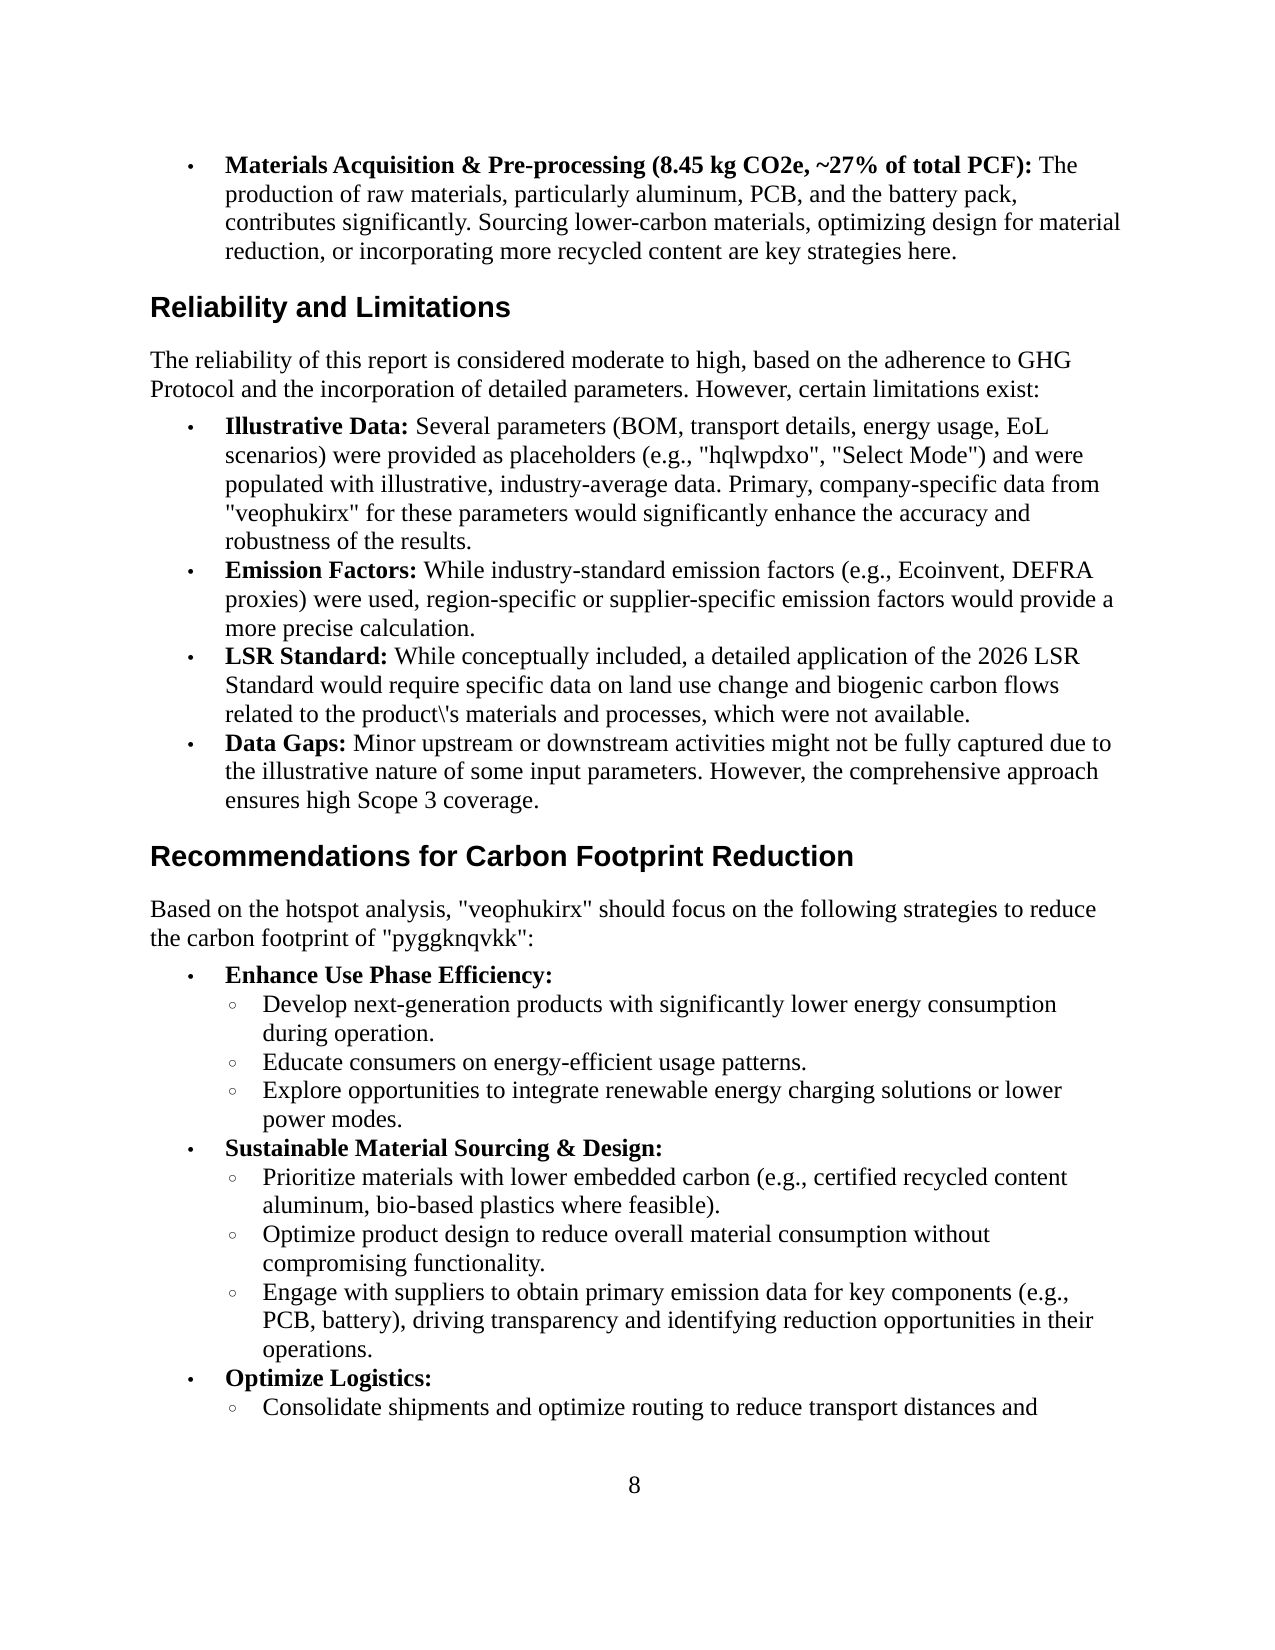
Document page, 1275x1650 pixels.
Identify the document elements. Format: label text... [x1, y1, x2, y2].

list Engage with suppliers to obtain primary emission data for key components (e.g., PCB, battery), driving transparency and identifying reduction opportunities in their operations. [225, 1277, 1125, 1363]
list Data Gaps: Minor upstream or downstream activities might not be fully captured due to the illustrative nature of some input parameters. However, the comprehensive approach ensures high Scope 3 coverage. [187, 728, 1125, 814]
list Materials Acquisition & Pre-processing (8.45 kg CO2e, ~27% of total PCF): The production of raw materials, particularly aluminum, PCB, and the battery pack, contributes significantly. Sourcing lower-carbon materials, optimizing design for material reduction, or incorporating more recycled content are key strategies here. [187, 150, 1125, 265]
text The reliability of this report is considered moderate to high, based on the adherence to GHG Protocol and the incorporation of detailed parameters. However, certain limitations exist: [150, 345, 1125, 402]
list Consolidate shipments and optimize routing to reduce transport distances and [225, 1392, 1125, 1420]
list Emission Factors: While industry-standard emission factors (e.g., Ecoinvent, DEFRA proxies) were used, region-specific or supplier-specific emission factors would provide a more precise calculation. [187, 555, 1125, 641]
list Develop next-generation products with significantly lower energy consumption during operation. [225, 989, 1125, 1047]
list Optimize product design to reduce overall material consumption without compromising functionality. [225, 1219, 1125, 1277]
list Prioritize materials with lower embedded carbon (e.g., certified recycled content aluminum, bio-based plastics where feasible). [225, 1162, 1125, 1219]
subtitle Reliability and Limitations [150, 290, 1125, 323]
list Enhance Use Phase Efficiency: [187, 960, 1125, 989]
list Sustainable Material Sourcing & Design: [187, 1133, 1125, 1162]
list LSR Standard: While conceptually included, a detailed application of the 2026 LSR Standard would require specific data on land use change and biogenic carbon flows related to the product\'s materials and processes, which were not available. [187, 641, 1125, 728]
list Educate consumers on energy-efficient usage patterns. [225, 1047, 1125, 1075]
list Illustrative Data: Several parameters (BOM, transport details, energy usage, EoL scenarios) were provided as placeholders (e.g., "hqlwpdxo", "Select Mode") and were populated with illustrative, industry-average data. Primary, company-specific data from "veophukirx" for these parameters would significantly enhance the accuracy and robustness of the results. [187, 411, 1125, 555]
text Based on the hotspot analysis, "veophukirx" should focus on the following strategies to reduce the carbon footprint of "pyggknqvkk": [150, 894, 1125, 951]
list Optimize Logistics: [187, 1363, 1125, 1392]
list Explore opportunities to integrate renewable energy charging solutions or lower power modes. [225, 1075, 1125, 1133]
subtitle Recommendations for Carbon Footprint Reduction [150, 839, 1125, 872]
